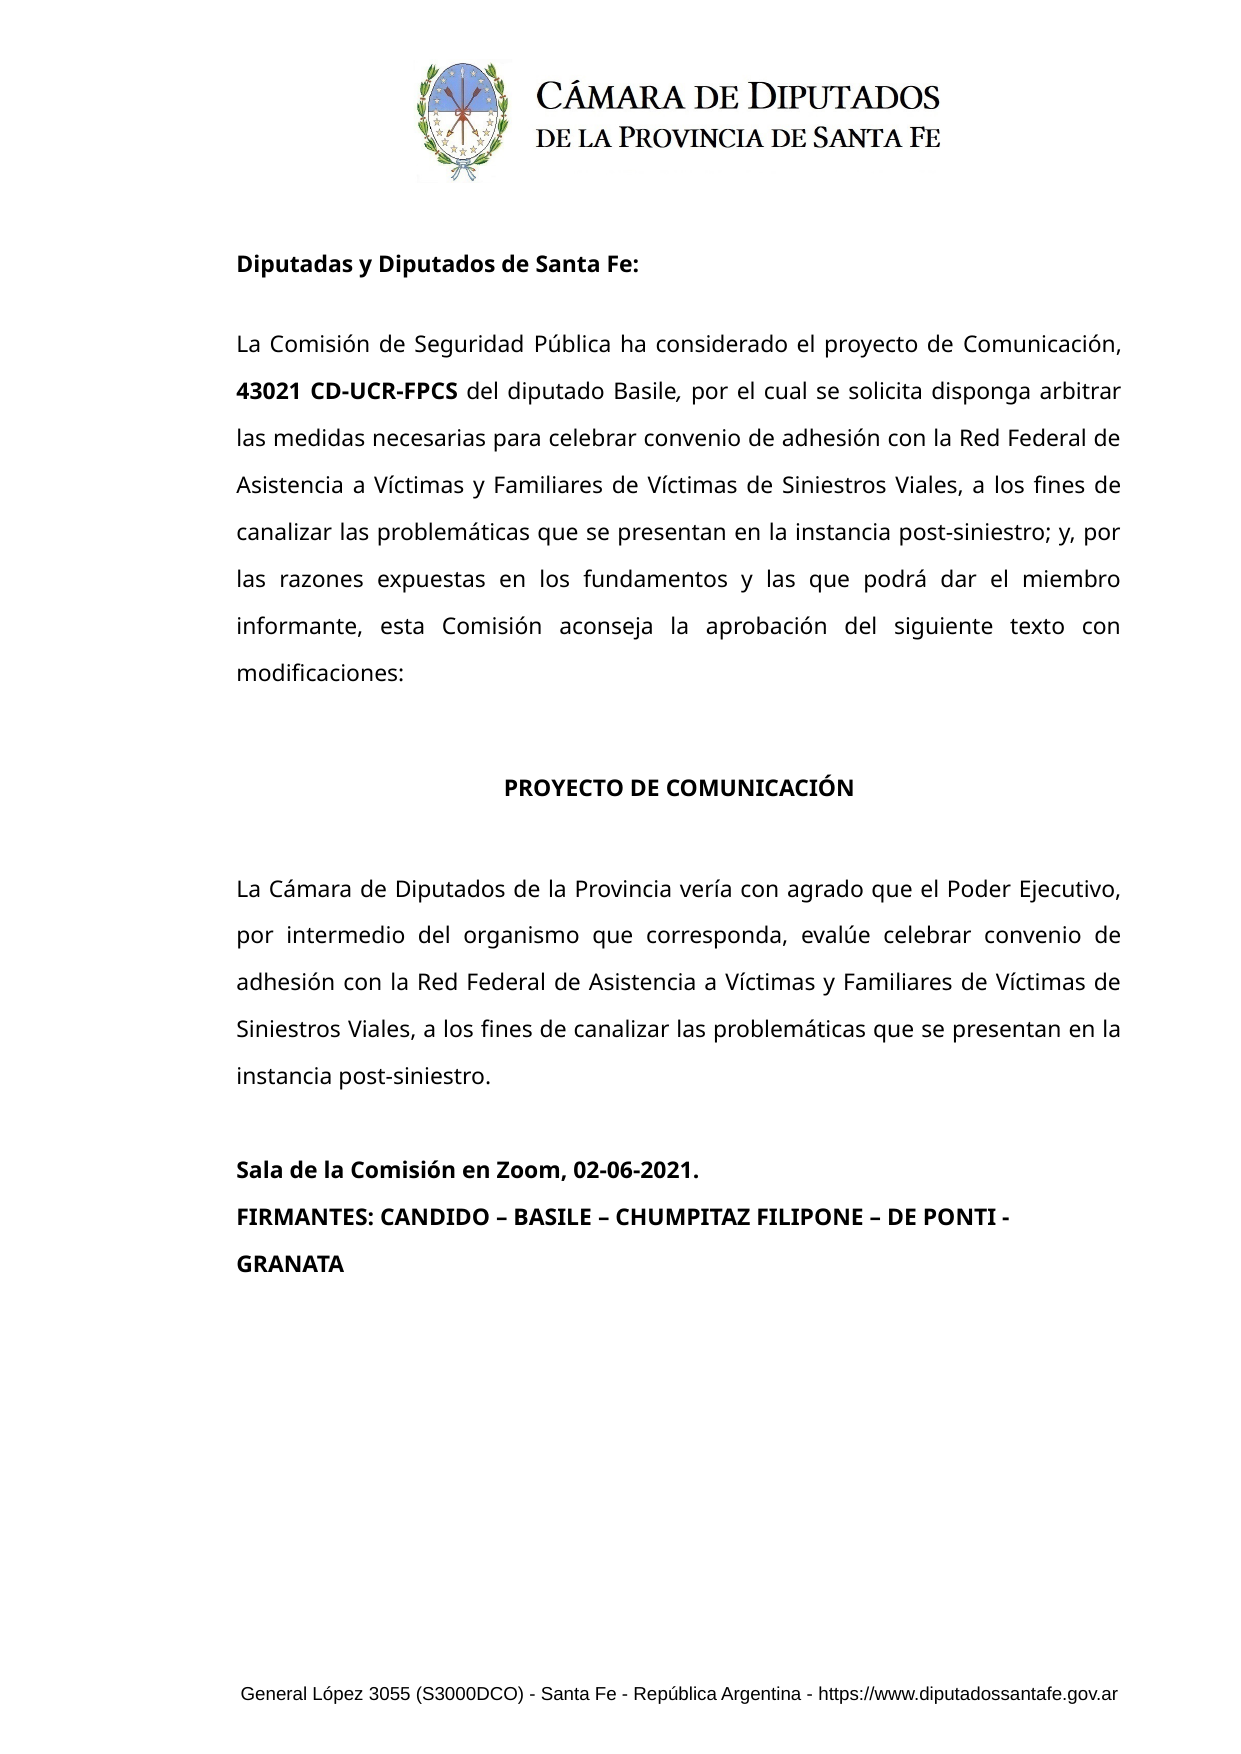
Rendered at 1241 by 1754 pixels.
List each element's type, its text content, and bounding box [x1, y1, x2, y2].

text Diputadas y Diputados de Santa Fe: [236, 248, 1122, 279]
picture [413, 59, 945, 183]
text La Cámara de Diputados de la Provincia vería con agrado que el Poder Ejecutivo, por intermedio del organismo que corresponda, evalúe celebrar convenio de adhesión con la Red Federal de Asistencia a Víctimas y Familiares de Víctimas de Siniestros Viales, a los fines de canalizar las problemáticas que se presentan en la instancia post-siniestro. [236, 873, 1122, 1091]
text La Comisión de Seguridad Pública ha considerado el proyecto de Comunicación, 43021 CD-UCR-FPCS del diputado Basile, por el cual se solicita disponga arbitrar las medidas necesarias para celebrar convenio de adhesión con la Red Federal de Asistencia a Víctimas y Familiares de Víctimas de Siniestros Viales, a los fines de canalizar las problemáticas que se presentan en la instancia post-siniestro; y, por las razones expuestas en los fundamentos y las que podrá dar el miembro informante, esta Comisión aconseja la aprobación del siguiente texto con modificaciones: [236, 328, 1122, 688]
text PROYECTO DE COMUNICACIÓN [236, 772, 1122, 803]
text Sala de la Comisión en Zoom, 02-06-2021. [236, 1154, 1122, 1185]
text FIRMANTES: CANDIDO – BASILE – CHUMPITAZ FILIPONE – DE PONTI - GRANATA [236, 1201, 1122, 1279]
